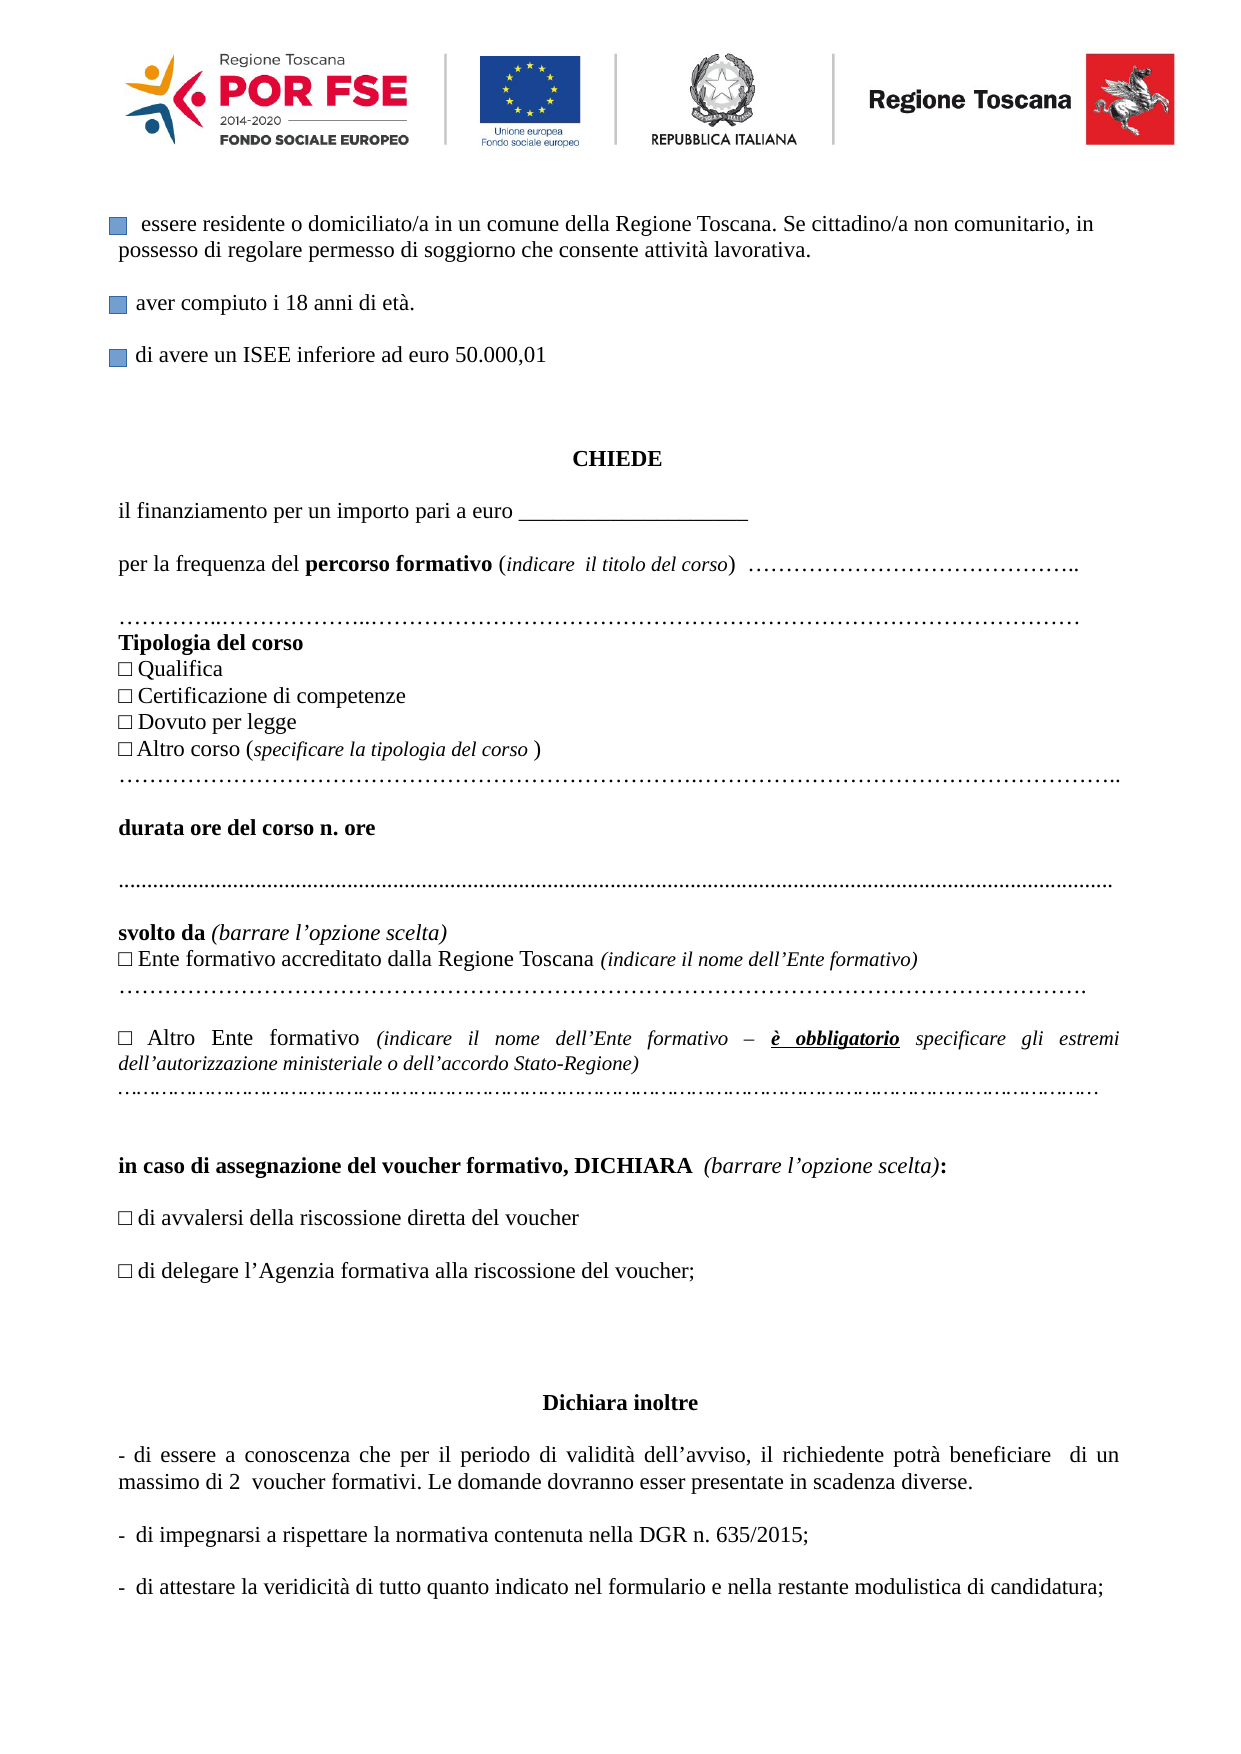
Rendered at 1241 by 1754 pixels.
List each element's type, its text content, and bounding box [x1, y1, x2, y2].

text - di attestare la veridicità di tutto quanto indicato nel formulario e nella restante modulistica di candidatura; [118, 1573, 1122, 1600]
text il finanziamento per un importo pari a euro ____________________ [118, 497, 1122, 524]
text in caso di assegnazione del voucher formativo, DICHIARA (barrare l’opzione scelta): [118, 1152, 1122, 1178]
text □ Qualifica [118, 656, 1122, 682]
text …………………………………………………………………………………………………………………………………………… [118, 1075, 1122, 1099]
text essere residente o domiciliato/a in un comune della Regione Toscana. Se cittadino/a non comunitario, in possesso di regolare permesso di soggiorno che consente attività lavorativa. [118, 210, 1122, 262]
text per la frequenza del percorso formativo (indicare il titolo del corso) …………………………………….. [118, 550, 1122, 576]
text □ Altro Ente formativo (indicare il nome dell’Ente formativo – è obbligatorio specificare gli estremi dell’autorizzazione ministeriale o dell’accordo Stato-Regione) [118, 1024, 1122, 1075]
text □ Ente formativo accreditato dalla Regione Toscana (indicare il nome dell’Ente formativo) ………………………………………………………………………………………………………………. [118, 945, 1122, 998]
text …………..………………..…………………………………………………………………………………Tipologia del corso [118, 603, 1122, 656]
text □ di delegare l’Agenzia formativa alla riscossione del voucher; [118, 1257, 1122, 1283]
text .............................................................................................................................................................................. [118, 866, 1122, 893]
text durata ore del corso n. ore [118, 814, 1122, 840]
text CHIEDE [118, 445, 1122, 471]
text □ Certificazione di competenze [118, 682, 1122, 708]
text ………………………………………………………………….……………………………………………….. [118, 761, 1122, 787]
text - di impegnarsi a rispettare la normativa contenuta nella DGR n. 635/2015; [118, 1521, 1122, 1547]
text □ di avvalersi della riscossione diretta del voucher [118, 1204, 1122, 1231]
text di avere un ISEE inferiore ad euro 50.000,01 [118, 342, 1122, 368]
text svolto da (barrare l’opzione scelta) [118, 919, 1122, 945]
text □ Altro corso (specificare la tipologia del corso ) [118, 734, 1122, 761]
text - aver compiuto i 18 anni di età. [118, 289, 1122, 315]
text □ Dovuto per legge [118, 708, 1122, 734]
text - di essere a conoscenza che per il periodo di validità dell’avviso, il richiedente potrà beneficiare di un massimo di 2 voucher formativi. Le domande dovranno esser presentate in scadenza diverse. [118, 1442, 1122, 1494]
text Dichiara inoltre [118, 1389, 1122, 1415]
